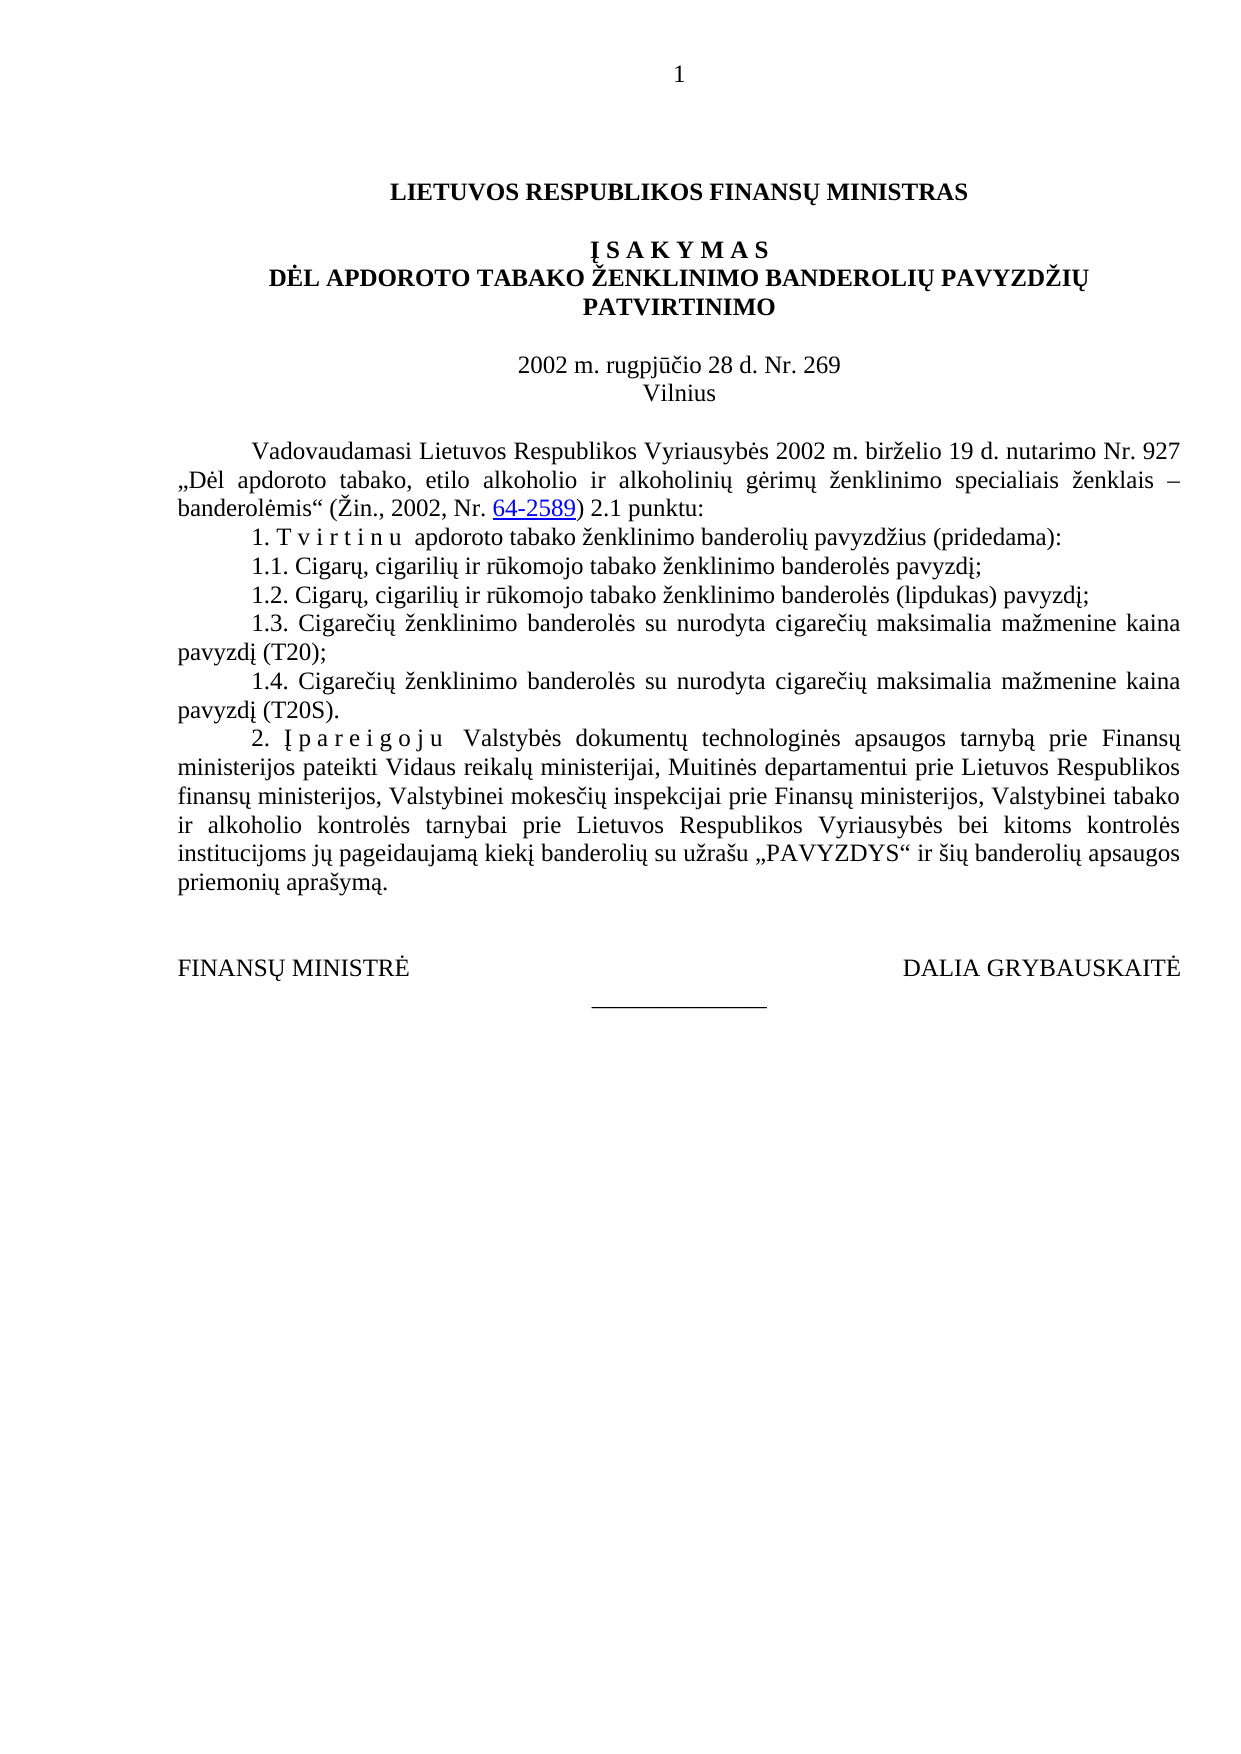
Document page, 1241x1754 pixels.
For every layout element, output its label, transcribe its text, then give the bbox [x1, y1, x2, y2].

text FINANSŲ MINISTRĖ DALIA GRYBAUSKAITĖ [177, 953, 1181, 982]
text 1.2. Cigarų, cigarilių ir rūkomojo tabako ženklinimo banderolės (lipdukas) pavyzdį; [177, 580, 1181, 608]
text 1.3. Cigarečių ženklinimo banderolės su nurodyta cigarečių maksimalia mažmenine kaina pavyzdį (T20); [177, 608, 1181, 666]
text Į S A K Y M A S [177, 235, 1181, 263]
text ______________ [177, 982, 1181, 1011]
text 2002 m. rugpjūčio 28 d. Nr. 269 [177, 350, 1181, 378]
text 2. Įpareigoju Valstybės dokumentų technologinės apsaugos tarnybą prie Finansų ministerijos pateikti Vidaus reikalų ministerijai, Muitinės departamentui prie Lietuvos Respublikos finansų ministerijos, Valstybinei mokesčių inspekcijai prie Finansų ministerijos, Valstybinei tabako ir alkoholio kontrolės tarnybai prie Lietuvos Respublikos Vyriausybės bei kitoms kontrolės institucijoms jų pageidaujamą kiekį banderolių su užrašu „PAVYZDYS“ ir šių banderolių apsaugos priemonių aprašymą. [177, 723, 1181, 896]
text Vadovaudamasi Lietuvos Respublikos Vyriausybės 2002 m. birželio 19 d. nutarimo Nr. 927 „Dėl apdoroto tabako, etilo alkoholio ir alkoholinių gėrimų ženklinimo specialiais ženklais – banderolėmis“ (Žin., 2002, Nr. 64-2589) 2.1 punktu: [177, 436, 1181, 522]
text DĖL APDOROTO TABAKO ŽENKLINIMO BANDEROLIŲ PAVYZDŽIŲ PATVIRTINIMO [177, 263, 1181, 321]
text LIETUVOS RESPUBLIKOS FINANSŲ MINISTRAS [177, 177, 1181, 206]
text Vilnius [177, 378, 1181, 407]
text 1. Tvirtinu apdoroto tabako ženklinimo banderolių pavyzdžius (pridedama): [177, 522, 1181, 551]
text 1.4. Cigarečių ženklinimo banderolės su nurodyta cigarečių maksimalia mažmenine kaina pavyzdį (T20S). [177, 666, 1181, 723]
text 1.1. Cigarų, cigarilių ir rūkomojo tabako ženklinimo banderolės pavyzdį; [177, 551, 1181, 580]
